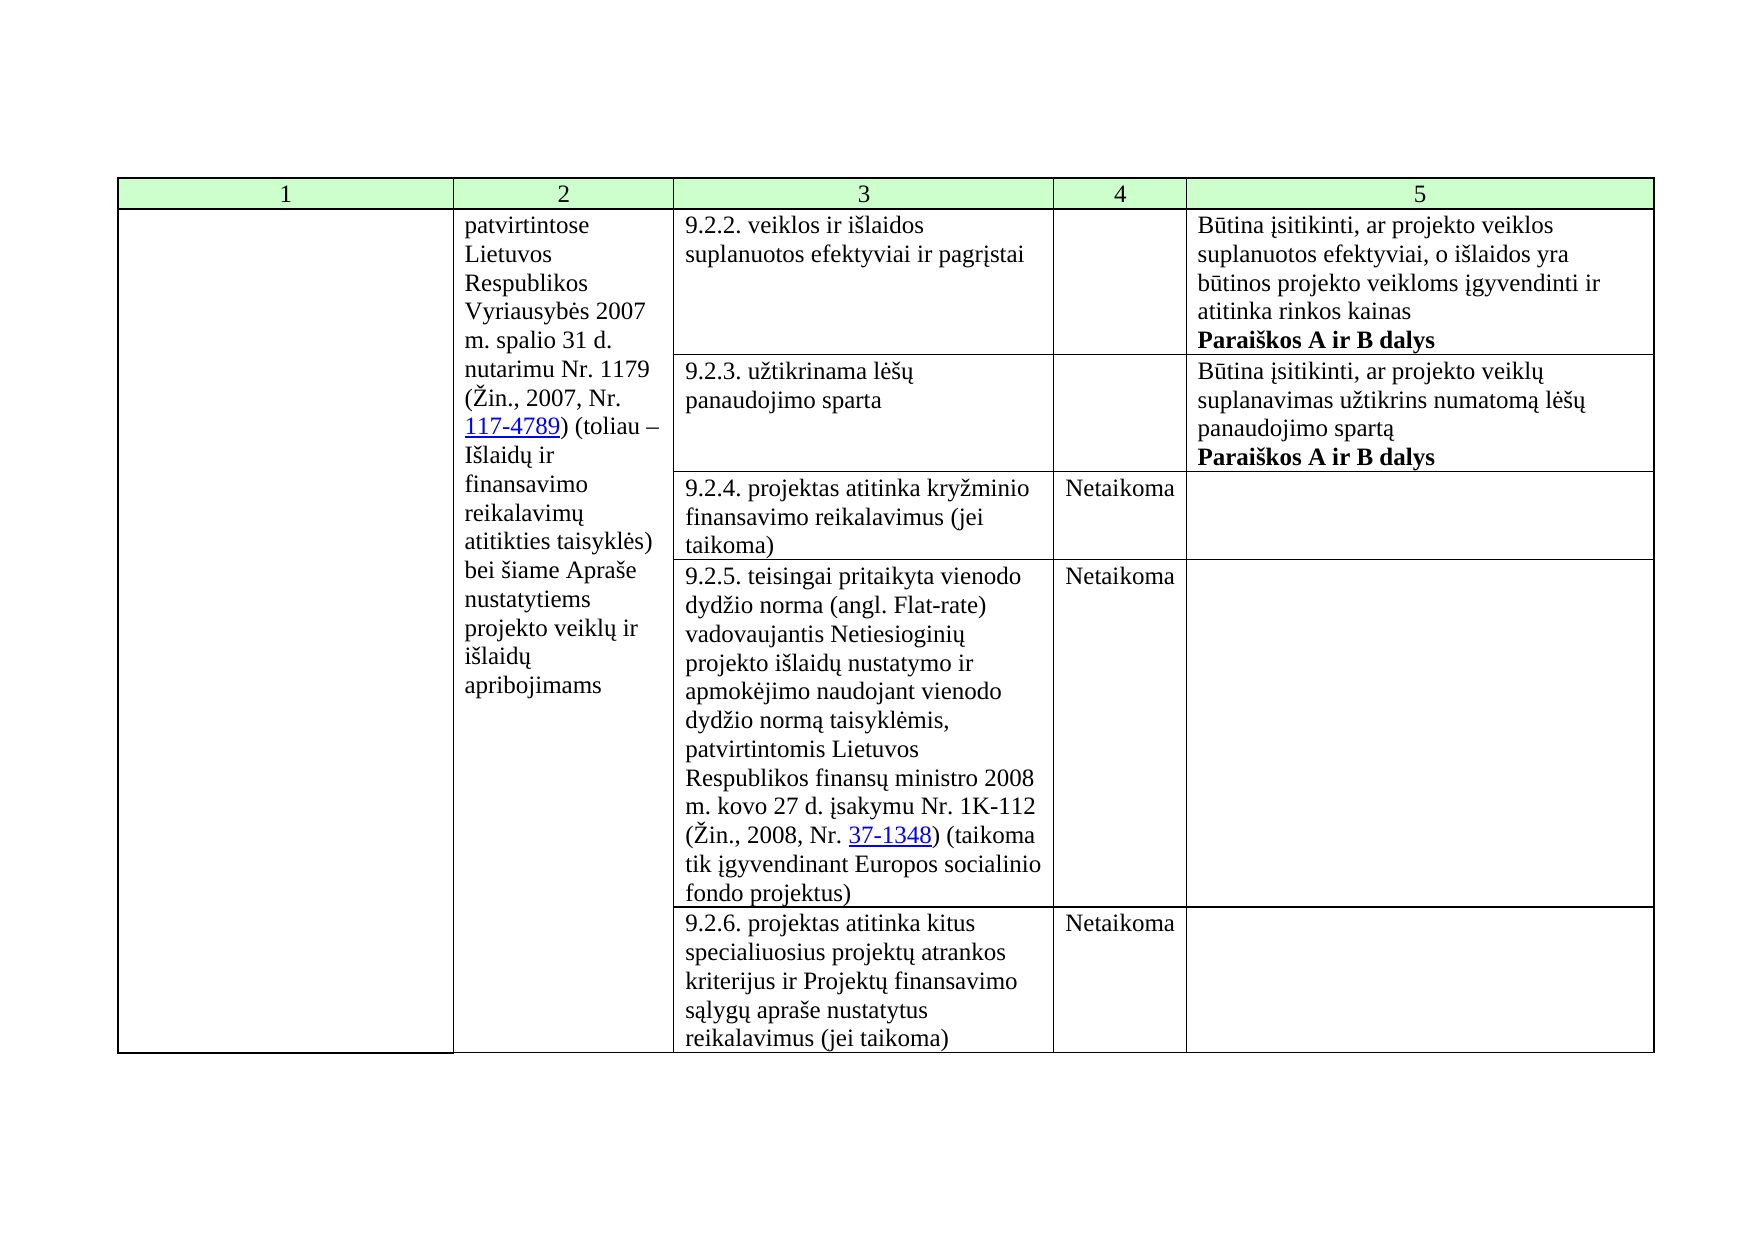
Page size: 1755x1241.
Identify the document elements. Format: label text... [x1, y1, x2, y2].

table_cell Netaikoma [1054, 908, 1186, 1052]
table_cell Būtina įsitikinti, ar projekto veiklos suplanuotos efektyviai, o išlaidos yra būtinos projekto veikloms įgyvendinti ir atitinka rinkos kainas Paraiškos A ir B dalys [1187, 210, 1653, 354]
table_cell [1187, 908, 1653, 1052]
table_cell [1054, 355, 1186, 471]
table_cell [1187, 472, 1653, 559]
table_cell Netaikoma [1054, 472, 1186, 559]
table_cell [119, 210, 453, 1052]
table_cell [1054, 210, 1186, 354]
table_cell 9.2.4. projektas atitinka kryžminio finansavimo reikalavimus (jei taikoma) [674, 472, 1053, 559]
table_cell 9.2.5. teisingai pritaikyta vienodo dydžio norma (angl. Flat-rate) vadovaujantis Netiesioginių projekto išlaidų nustatymo ir apmokėjimo naudojant vienodo dydžio normą taisyklėmis, patvirtintomis Lietuvos Respublikos finansų ministro 2008 m. kovo 27 d. įsakymu Nr. 1K-112 (Žin., 2008, Nr. 37-1348) (taikoma tik įgyvendinant Europos socialinio fondo projektus) [674, 560, 1053, 906]
table_cell patvirtintose Lietuvos Respublikos Vyriausybės 2007 m. spalio 31 d. nutarimu Nr. 1179 (Žin., 2007, Nr. 117-4789) (toliau – Išlaidų ir finansavimo reikalavimų atitikties taisyklės) bei šiame Apraše nustatytiems projekto veiklų ir išlaidų apribojimams [454, 210, 673, 1052]
table_header 2 [454, 179, 673, 208]
table_cell Netaikoma [1054, 560, 1186, 906]
table_cell [1187, 560, 1653, 906]
table_header 5 [1187, 179, 1653, 208]
table_cell 9.2.6. projektas atitinka kitus specialiuosius projektų atrankos kriterijus ir Projektų finansavimo sąlygų apraše nustatytus reikalavimus (jei taikoma) [674, 908, 1053, 1052]
table_cell Būtina įsitikinti, ar projekto veiklų suplanavimas užtikrins numatomą lėšų panaudojimo spartą Paraiškos A ir B dalys [1187, 355, 1653, 471]
table_header 4 [1054, 179, 1186, 208]
table_cell 9.2.2. veiklos ir išlaidos suplanuotos efektyviai ir pagrįstai [674, 210, 1053, 354]
table_cell 9.2.3. užtikrinama lėšų panaudojimo sparta [674, 355, 1053, 471]
table_header 3 [674, 179, 1053, 208]
table_header 1 [119, 179, 453, 208]
